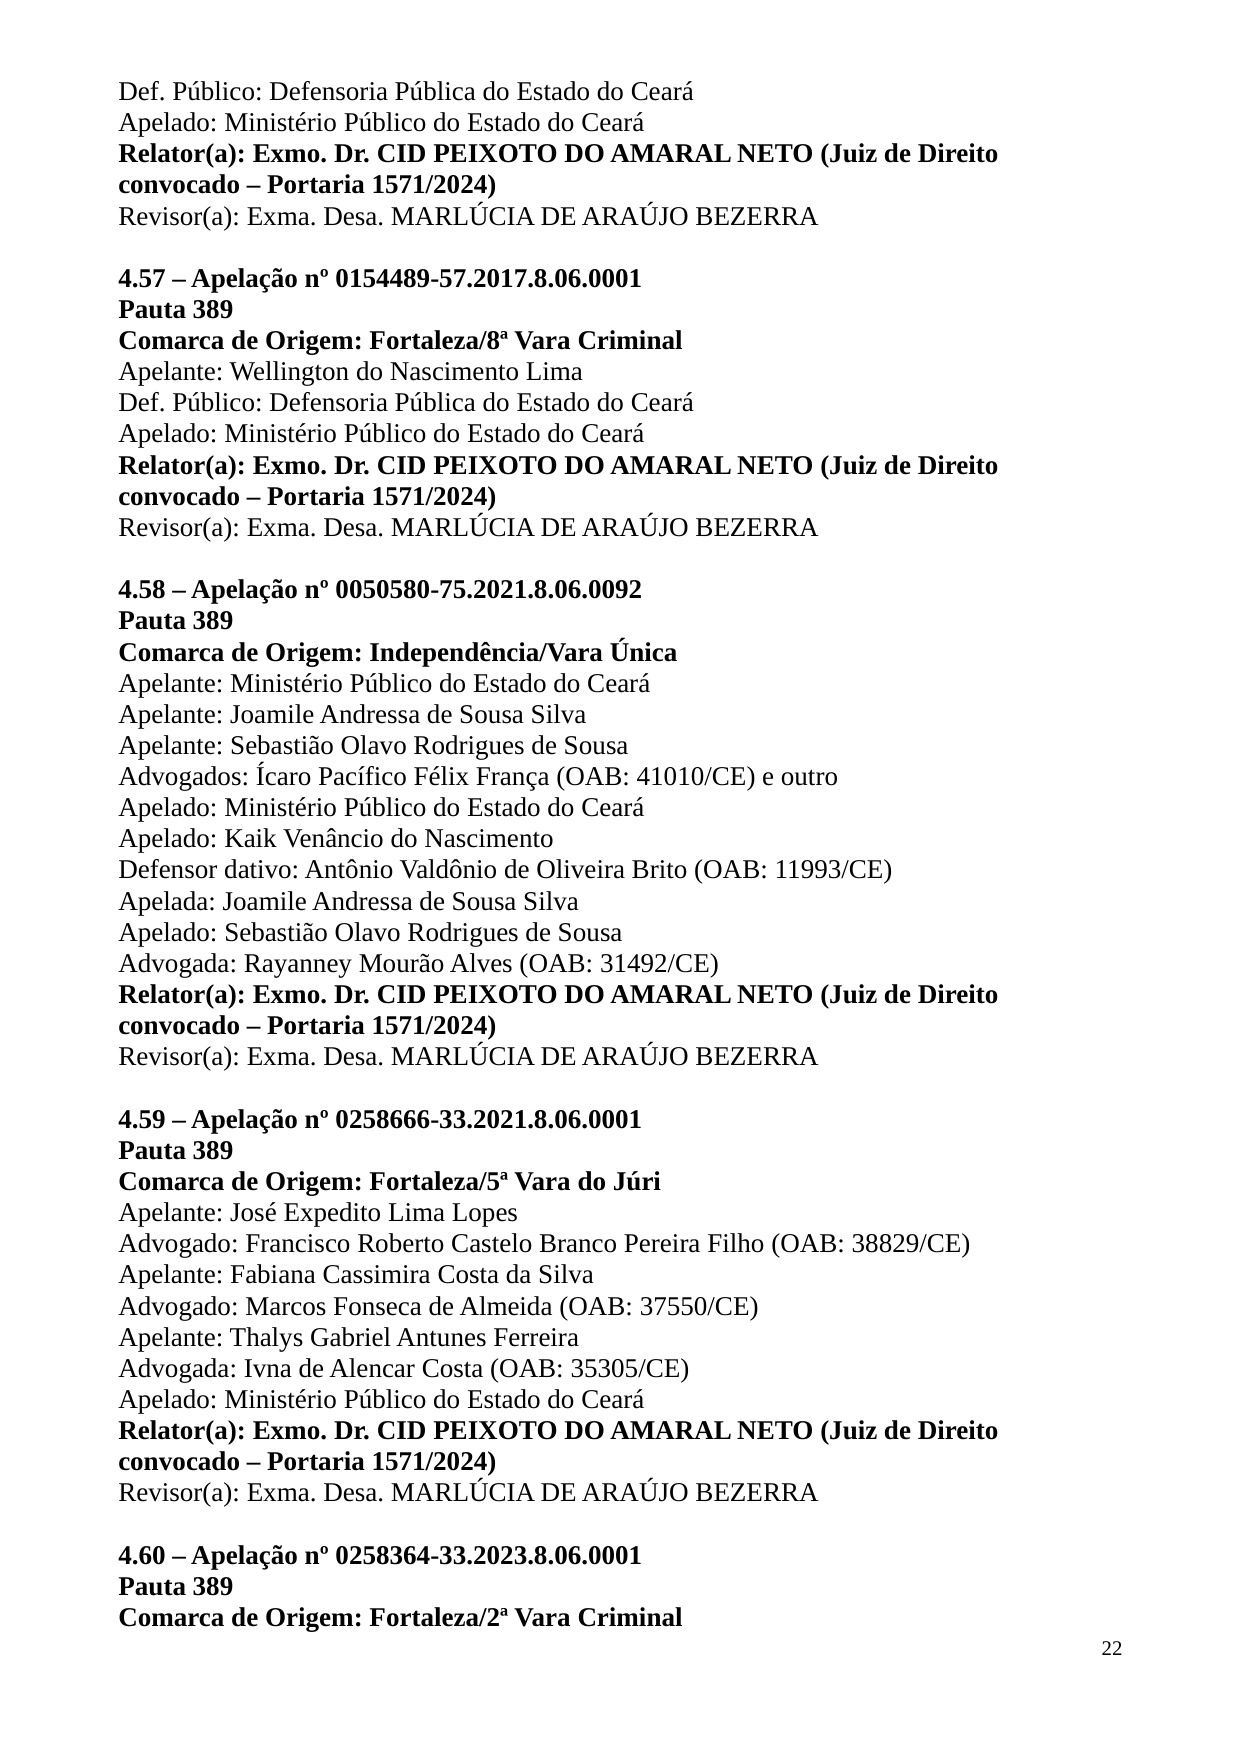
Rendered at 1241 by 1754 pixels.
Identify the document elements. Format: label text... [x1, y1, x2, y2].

text Relator(a): Exmo. Dr. CID PEIXOTO DO AMARAL NETO (Juiz de Direito convocado – Portaria 1571/2024) [118, 137, 1122, 199]
text 4.57 – Apelação nº 0154489-57.2017.8.06.0001 [118, 262, 1122, 293]
text Comarca de Origem: Fortaleza/8ª Vara Criminal [118, 324, 1122, 355]
text Revisor(a): Exma. Desa. MARLÚCIA DE ARAÚJO BEZERRA [118, 1477, 1122, 1508]
text Pauta 389 [118, 293, 1122, 324]
text Advogada: Ivna de Alencar Costa (OAB: 35305/CE) [118, 1352, 1122, 1383]
text Apelado: Ministério Público do Estado do Ceará [118, 418, 1122, 449]
text Pauta 389 [118, 604, 1122, 636]
text Apelada: Joamile Andressa de Sousa Silva [118, 885, 1122, 916]
text Pauta 389 [118, 1570, 1122, 1601]
text Apelado: Ministério Público do Estado do Ceará [118, 791, 1122, 822]
text Apelante: Ministério Público do Estado do Ceará [118, 667, 1122, 698]
text Apelante: Sebastião Olavo Rodrigues de Sousa [118, 729, 1122, 760]
text Apelante: Thalys Gabriel Antunes Ferreira [118, 1321, 1122, 1352]
text Apelante: Fabiana Cassimira Costa da Silva [118, 1258, 1122, 1290]
text 4.60 – Apelação nº 0258364-33.2023.8.06.0001 [118, 1539, 1122, 1570]
text Apelado: Kaik Venâncio do Nascimento [118, 822, 1122, 854]
text Advogado: Marcos Fonseca de Almeida (OAB: 37550/CE) [118, 1290, 1122, 1321]
text Comarca de Origem: Independência/Vara Única [118, 636, 1122, 667]
text Apelante: Joamile Andressa de Sousa Silva [118, 698, 1122, 729]
text Def. Público: Defensoria Pública do Estado do Ceará [118, 75, 1122, 106]
text Relator(a): Exmo. Dr. CID PEIXOTO DO AMARAL NETO (Juiz de Direito convocado – Portaria 1571/2024) [118, 1414, 1122, 1477]
text Apelado: Sebastião Olavo Rodrigues de Sousa [118, 916, 1122, 947]
text Apelado: Ministério Público do Estado do Ceará [118, 1383, 1122, 1414]
text Advogado: Francisco Roberto Castelo Branco Pereira Filho (OAB: 38829/CE) [118, 1227, 1122, 1258]
text Def. Público: Defensoria Pública do Estado do Ceará [118, 386, 1122, 418]
text Apelante: José Expedito Lima Lopes [118, 1196, 1122, 1227]
text Revisor(a): Exma. Desa. MARLÚCIA DE ARAÚJO BEZERRA [118, 1041, 1122, 1072]
text Apelante: Wellington do Nascimento Lima [118, 355, 1122, 386]
text Pauta 389 [118, 1134, 1122, 1165]
text 4.58 – Apelação nº 0050580-75.2021.8.06.0092 [118, 573, 1122, 604]
text Comarca de Origem: Fortaleza/2ª Vara Criminal [118, 1601, 1122, 1632]
text Apelado: Ministério Público do Estado do Ceará [118, 106, 1122, 137]
text Revisor(a): Exma. Desa. MARLÚCIA DE ARAÚJO BEZERRA [118, 199, 1122, 231]
text Defensor dativo: Antônio Valdônio de Oliveira Brito (OAB: 11993/CE) [118, 854, 1122, 885]
text Revisor(a): Exma. Desa. MARLÚCIA DE ARAÚJO BEZERRA [118, 511, 1122, 542]
text 4.59 – Apelação nº 0258666-33.2021.8.06.0001 [118, 1103, 1122, 1134]
text Comarca de Origem: Fortaleza/5ª Vara do Júri [118, 1165, 1122, 1196]
text Advogada: Rayanney Mourão Alves (OAB: 31492/CE) [118, 947, 1122, 978]
text Advogados: Ícaro Pacífico Félix França (OAB: 41010/CE) e outro [118, 760, 1122, 791]
text Relator(a): Exmo. Dr. CID PEIXOTO DO AMARAL NETO (Juiz de Direito convocado – Portaria 1571/2024) [118, 449, 1122, 511]
text Relator(a): Exmo. Dr. CID PEIXOTO DO AMARAL NETO (Juiz de Direito convocado – Portaria 1571/2024) [118, 978, 1122, 1041]
